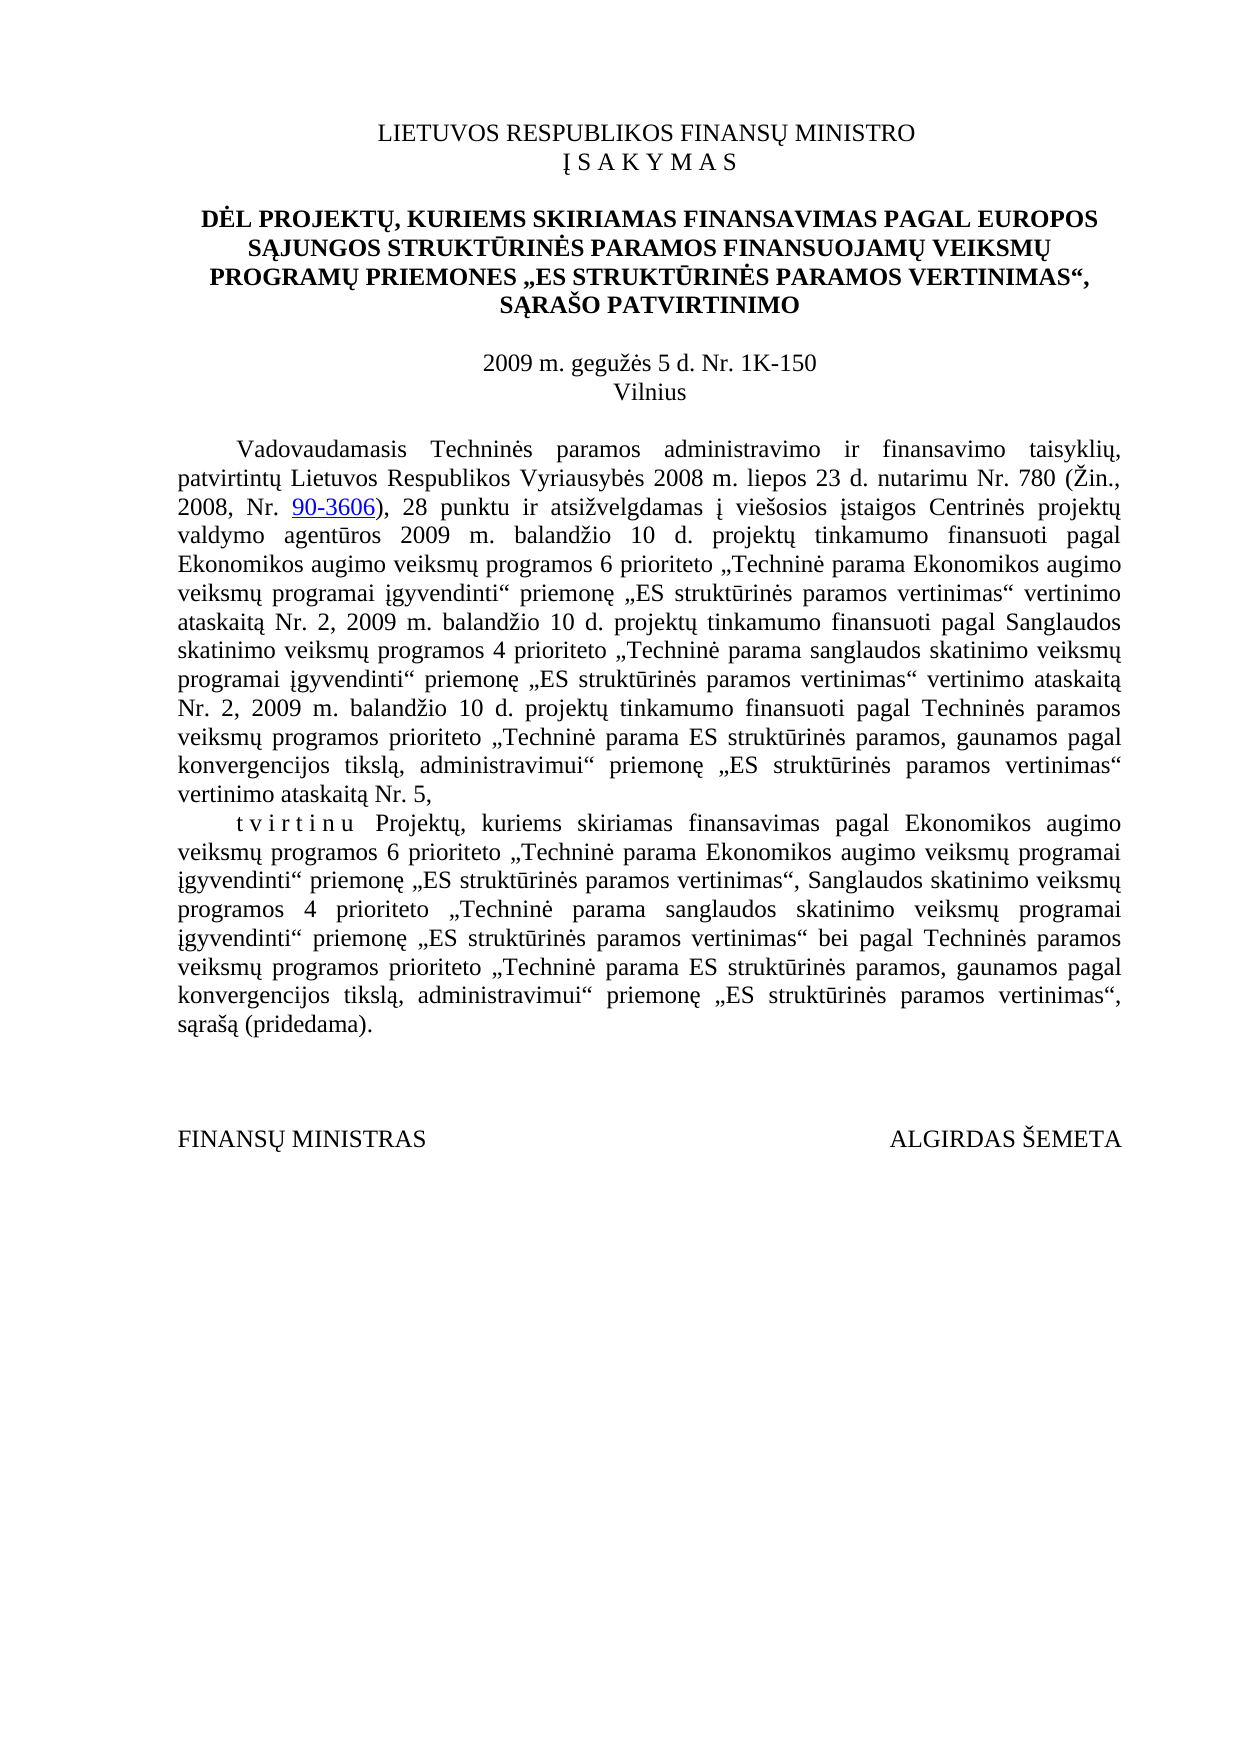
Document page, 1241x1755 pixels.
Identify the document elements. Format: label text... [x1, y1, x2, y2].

text 2009 m. gegužės 5 d. Nr. 1K-150 [177, 348, 1122, 377]
text FINANSŲ MINISTRAS ALGIRDAS ŠEMETA [177, 1124, 1122, 1153]
text ĮSAKYMAS [177, 147, 1122, 176]
text LIETUVOS RESPUBLIKOS FINANSŲ MINISTRO [177, 118, 1122, 147]
text tvirtinu Projektų, kuriems skiriamas finansavimas pagal Ekonomikos augimo veiksmų programos 6 prioriteto „Techninė parama Ekonomikos augimo veiksmų programai įgyvendinti“ priemonę „ES struktūrinės paramos vertinimas“, Sanglaudos skatinimo veiksmų programos 4 prioriteto „Techninė parama sanglaudos skatinimo veiksmų programai įgyvendinti“ priemonę „ES struktūrinės paramos vertinimas“ bei pagal Techninės paramos veiksmų programos prioriteto „Techninė parama ES struktūrinės paramos, gaunamos pagal konvergencijos tikslą, administravimui“ priemonę „ES struktūrinės paramos vertinimas“, sąrašą (pridedama). [177, 808, 1122, 1038]
text Vadovaudamasis Techninės paramos administravimo ir finansavimo taisyklių, patvirtintų Lietuvos Respublikos Vyriausybės 2008 m. liepos 23 d. nutarimu Nr. 780 (Žin., 2008, Nr. 90-3606), 28 punktu ir atsižvelgdamas į viešosios įstaigos Centrinės projektų valdymo agentūros 2009 m. balandžio 10 d. projektų tinkamumo finansuoti pagal Ekonomikos augimo veiksmų programos 6 prioriteto „Techninė parama Ekonomikos augimo veiksmų programai įgyvendinti“ priemonę „ES struktūrinės paramos vertinimas“ vertinimo ataskaitą Nr. 2, 2009 m. balandžio 10 d. projektų tinkamumo finansuoti pagal Sanglaudos skatinimo veiksmų programos 4 prioriteto „Techninė parama sanglaudos skatinimo veiksmų programai įgyvendinti“ priemonę „ES struktūrinės paramos vertinimas“ vertinimo ataskaitą Nr. 2, 2009 m. balandžio 10 d. projektų tinkamumo finansuoti pagal Techninės paramos veiksmų programos prioriteto „Techninė parama ES struktūrinės paramos, gaunamos pagal konvergencijos tikslą, administravimui“ priemonę „ES struktūrinės paramos vertinimas“ vertinimo ataskaitą Nr. 5, [177, 434, 1122, 808]
text DĖL PROJEKTŲ, KURIEMS SKIRIAMAS FINANSAVIMAS PAGAL EUROPOS SĄJUNGOS STRUKTŪRINĖS PARAMOS FINANSUOJAMŲ VEIKSMŲ PROGRAMŲ PRIEMONES „ES STRUKTŪRINĖS PARAMOS VERTINIMAS“, SĄRAŠO PATVIRTINIMO [177, 204, 1122, 319]
text Vilnius [177, 377, 1122, 406]
